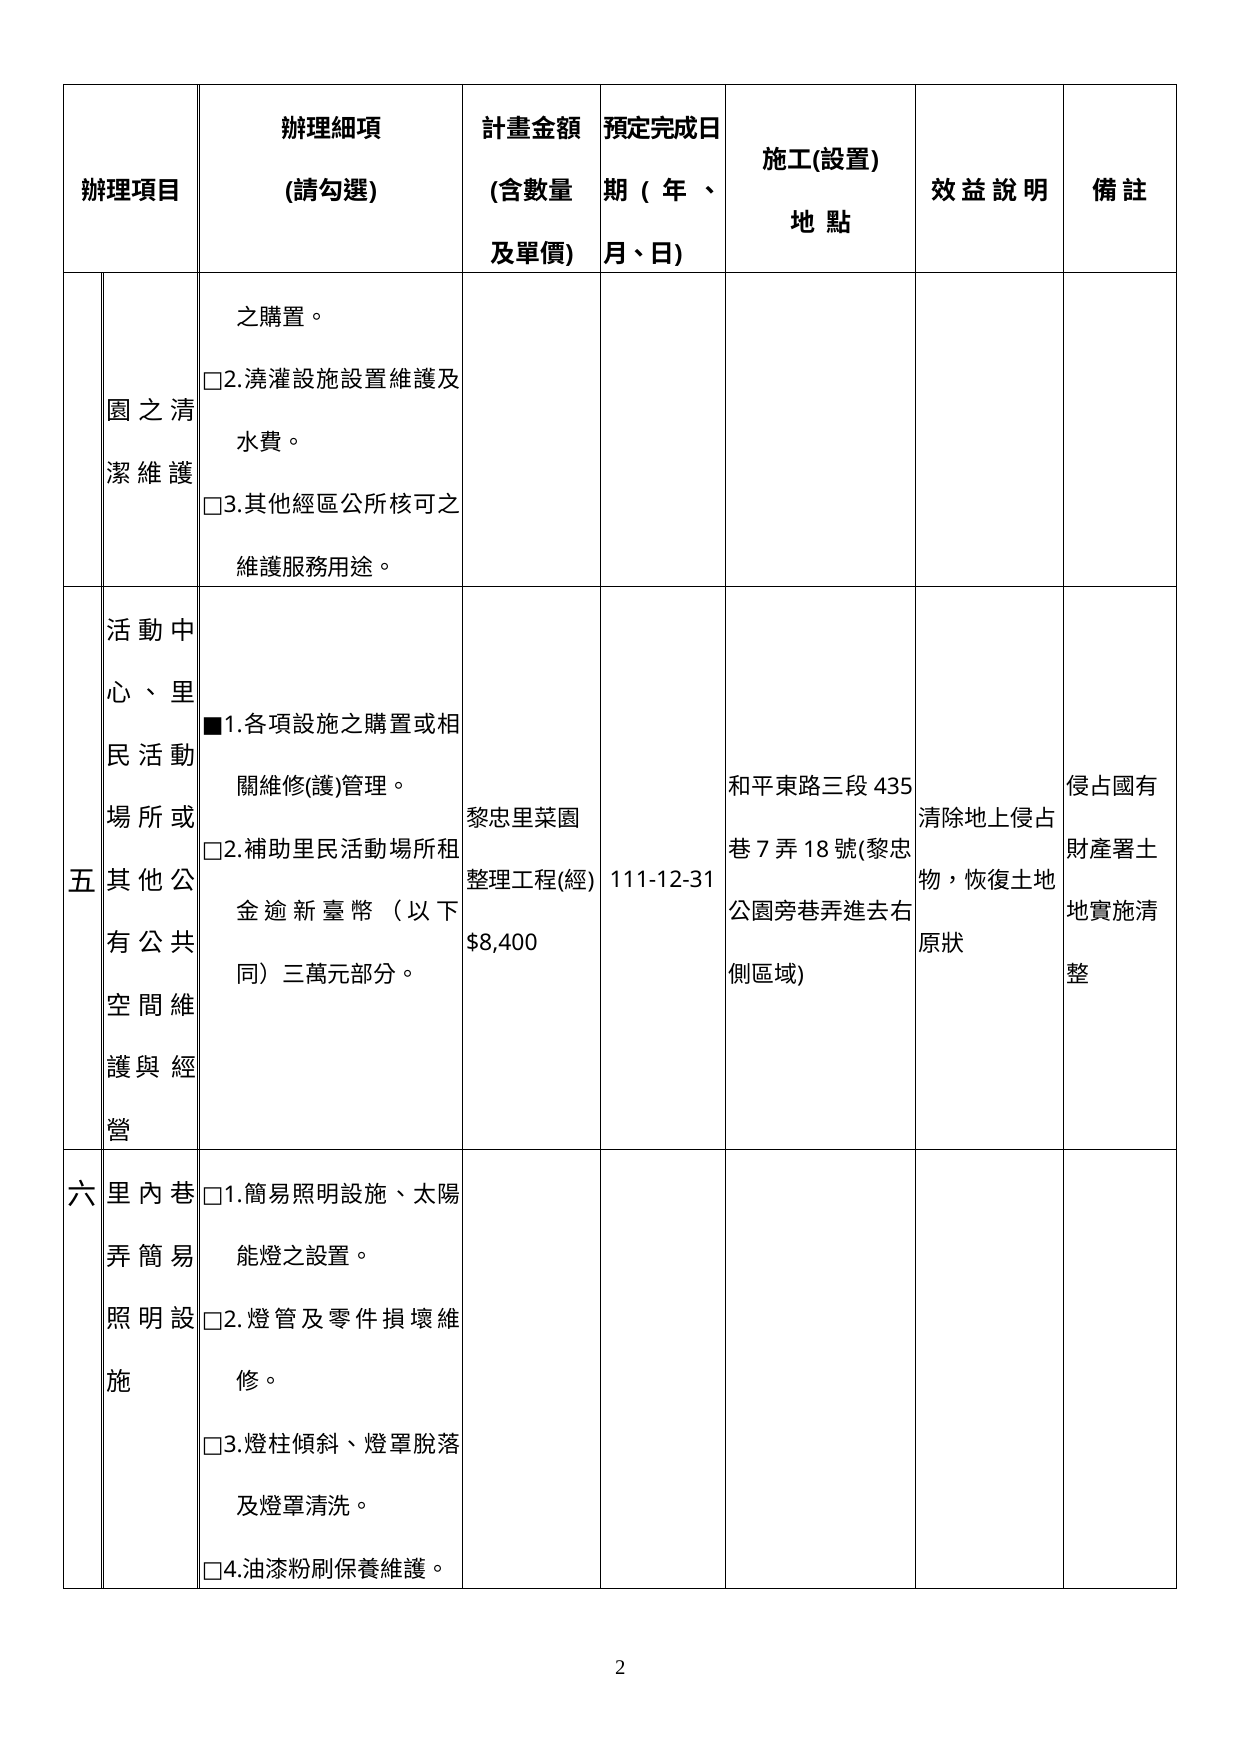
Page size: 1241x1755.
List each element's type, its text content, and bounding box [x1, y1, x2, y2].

table_header 效 益 說 明 [916, 85, 1063, 272]
table_cell [916, 273, 1063, 586]
table_cell 五 [64, 587, 101, 1149]
table_cell [726, 1150, 915, 1588]
table_cell 黎忠里菜園 整理工程(經) $8,400 [463, 587, 600, 1149]
table_header 計畫金額 (含數量 及單價) [463, 85, 600, 272]
table_cell [1064, 1150, 1176, 1588]
table_header 預定完成日期(年、月、日) [601, 85, 725, 272]
table_header 備 註 [1064, 85, 1176, 272]
table_cell 園之清潔維護 [104, 273, 197, 586]
table_cell [916, 1150, 1063, 1588]
table_cell □1.清潔、打掃各項用具 之購置。 □2.澆灌設施設置維護及水費。 □3.其他經區公所核可之維護服務用途。 [200, 273, 462, 586]
table_header 施工(設置) 地 點 [726, 85, 915, 272]
table_cell [64, 273, 101, 586]
table_cell [463, 273, 600, 586]
table_cell [601, 1150, 725, 1588]
table_cell [726, 273, 915, 586]
table_cell [1064, 273, 1176, 586]
table_cell 侵占國有 財產署土 地實施清 整 [1064, 587, 1176, 1149]
table_cell 清除地上侵占 物，恢復土地 原狀 [916, 587, 1063, 1149]
table_cell 活動中心、里民活動場所或其他公有公共空間維護與經營 [104, 587, 197, 1149]
table_header 辦理細項 (請勾選) [200, 85, 462, 272]
table_cell 里內巷弄簡易照明設施 [104, 1150, 197, 1588]
table_cell □1.簡易照明設施、太陽能燈之設置。 □2.燈管及零件損壞維修。 □3.燈柱傾斜、燈罩脫落及燈罩清洗。 □4.油漆粉刷保養維護。 [200, 1150, 462, 1588]
table_cell 六 [64, 1150, 101, 1588]
table_cell 111-12-31 [601, 587, 725, 1149]
table_cell ■1.各項設施之購置或相關維修(護)管理。 □2.補助里民活動場所租金逾新臺幣（以下同）三萬元部分。 [200, 587, 462, 1149]
table_cell [463, 1150, 600, 1588]
table_header 辦理項目 [64, 85, 197, 272]
table_cell [601, 273, 725, 586]
table_cell 和平東路三段435巷7弄18號(黎忠公園旁巷弄進去右側區域) [726, 587, 915, 1149]
